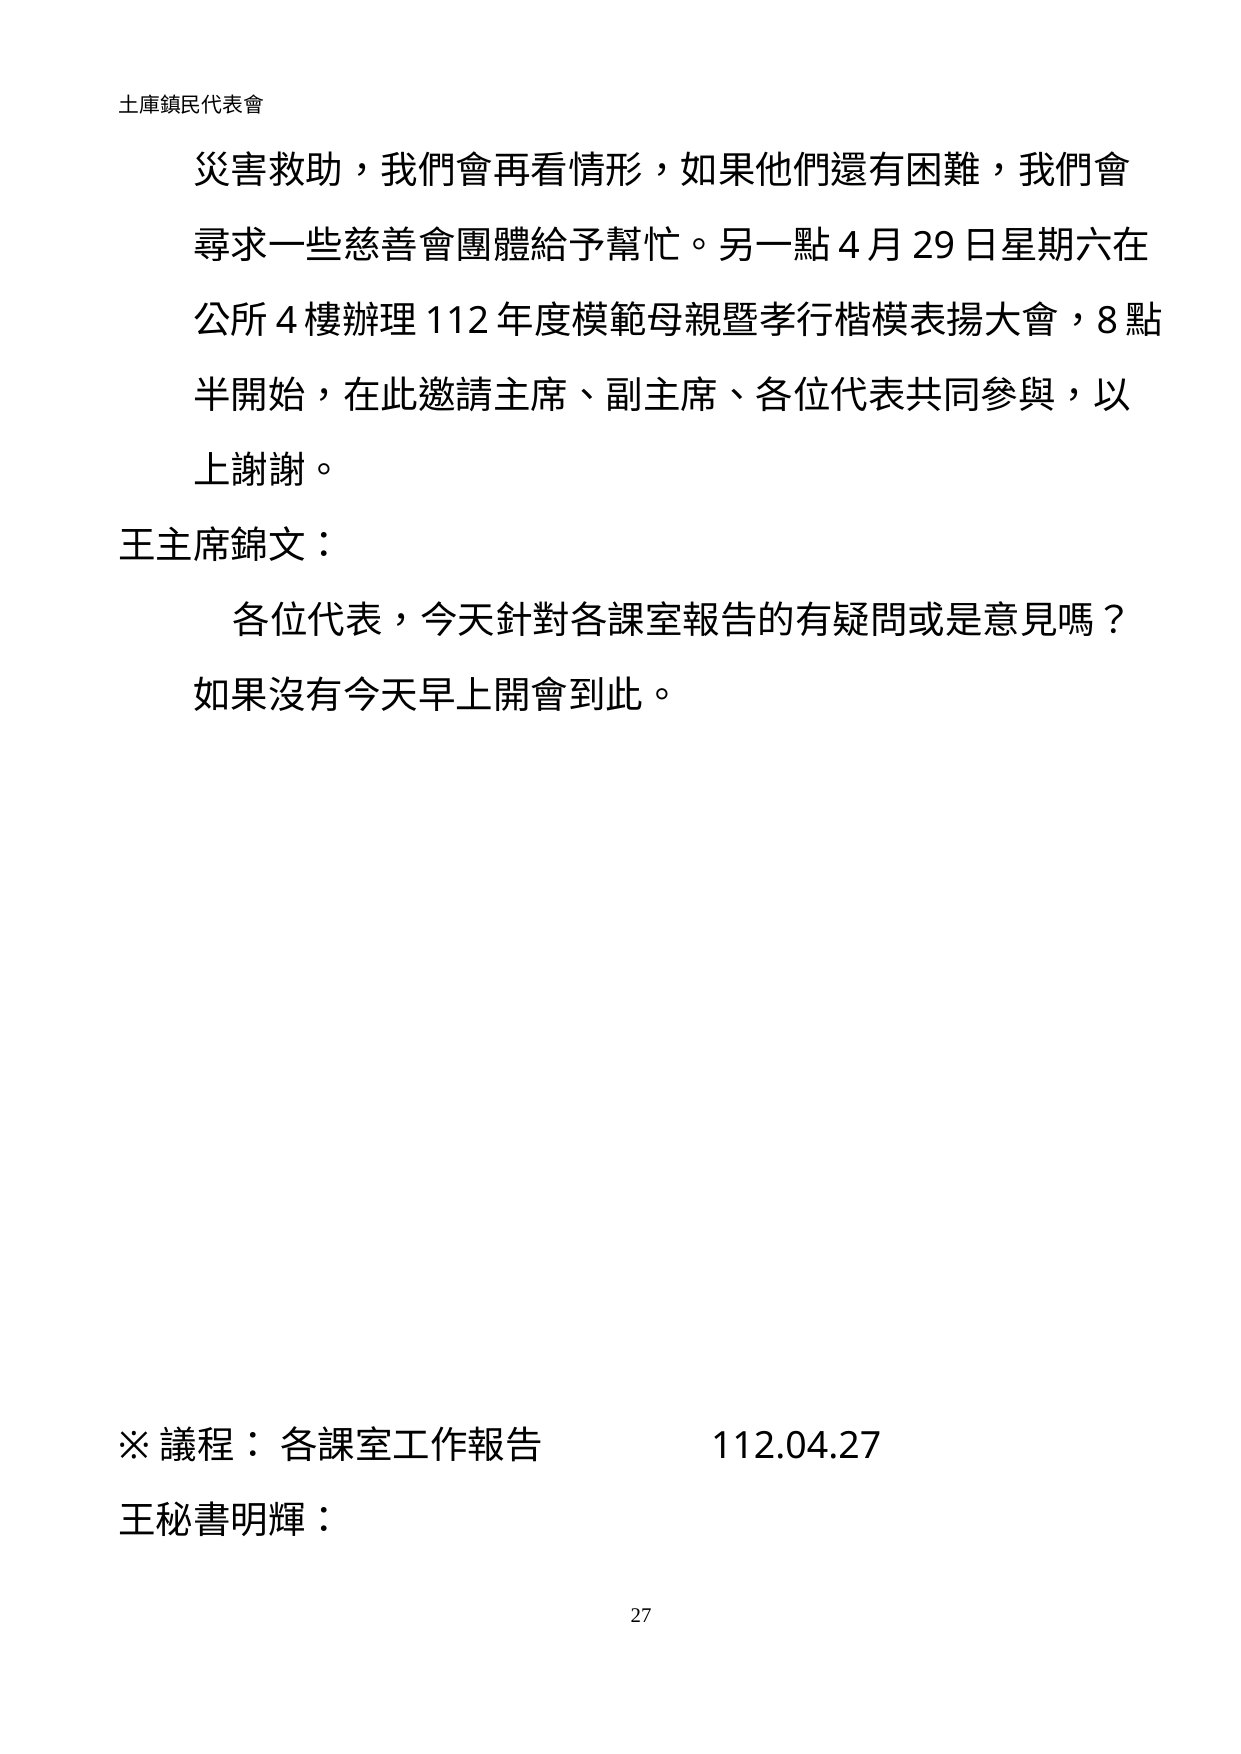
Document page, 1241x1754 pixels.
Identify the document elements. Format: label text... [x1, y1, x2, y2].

text 王主席錦文： [118, 504, 1163, 579]
text 各位代表，今天針對各課室報告的有疑問或是意見嗎？如果沒有今天早上開會到此。 [193, 579, 1163, 729]
text 王秘書明輝： [118, 1479, 1163, 1554]
text ※ 議程： 各課室工作報告 112.04.27 [118, 1404, 1163, 1479]
text 災害救助，我們會再看情形，如果他們還有困難，我們會尋求一些慈善會團體給予幫忙。另一點4月29日星期六在公所4樓辦理112年度模範母親暨孝行楷模表揚大會，8點半開始，在此邀請主席、副主席、各位代表共同參與，以上謝謝。 [193, 129, 1163, 504]
